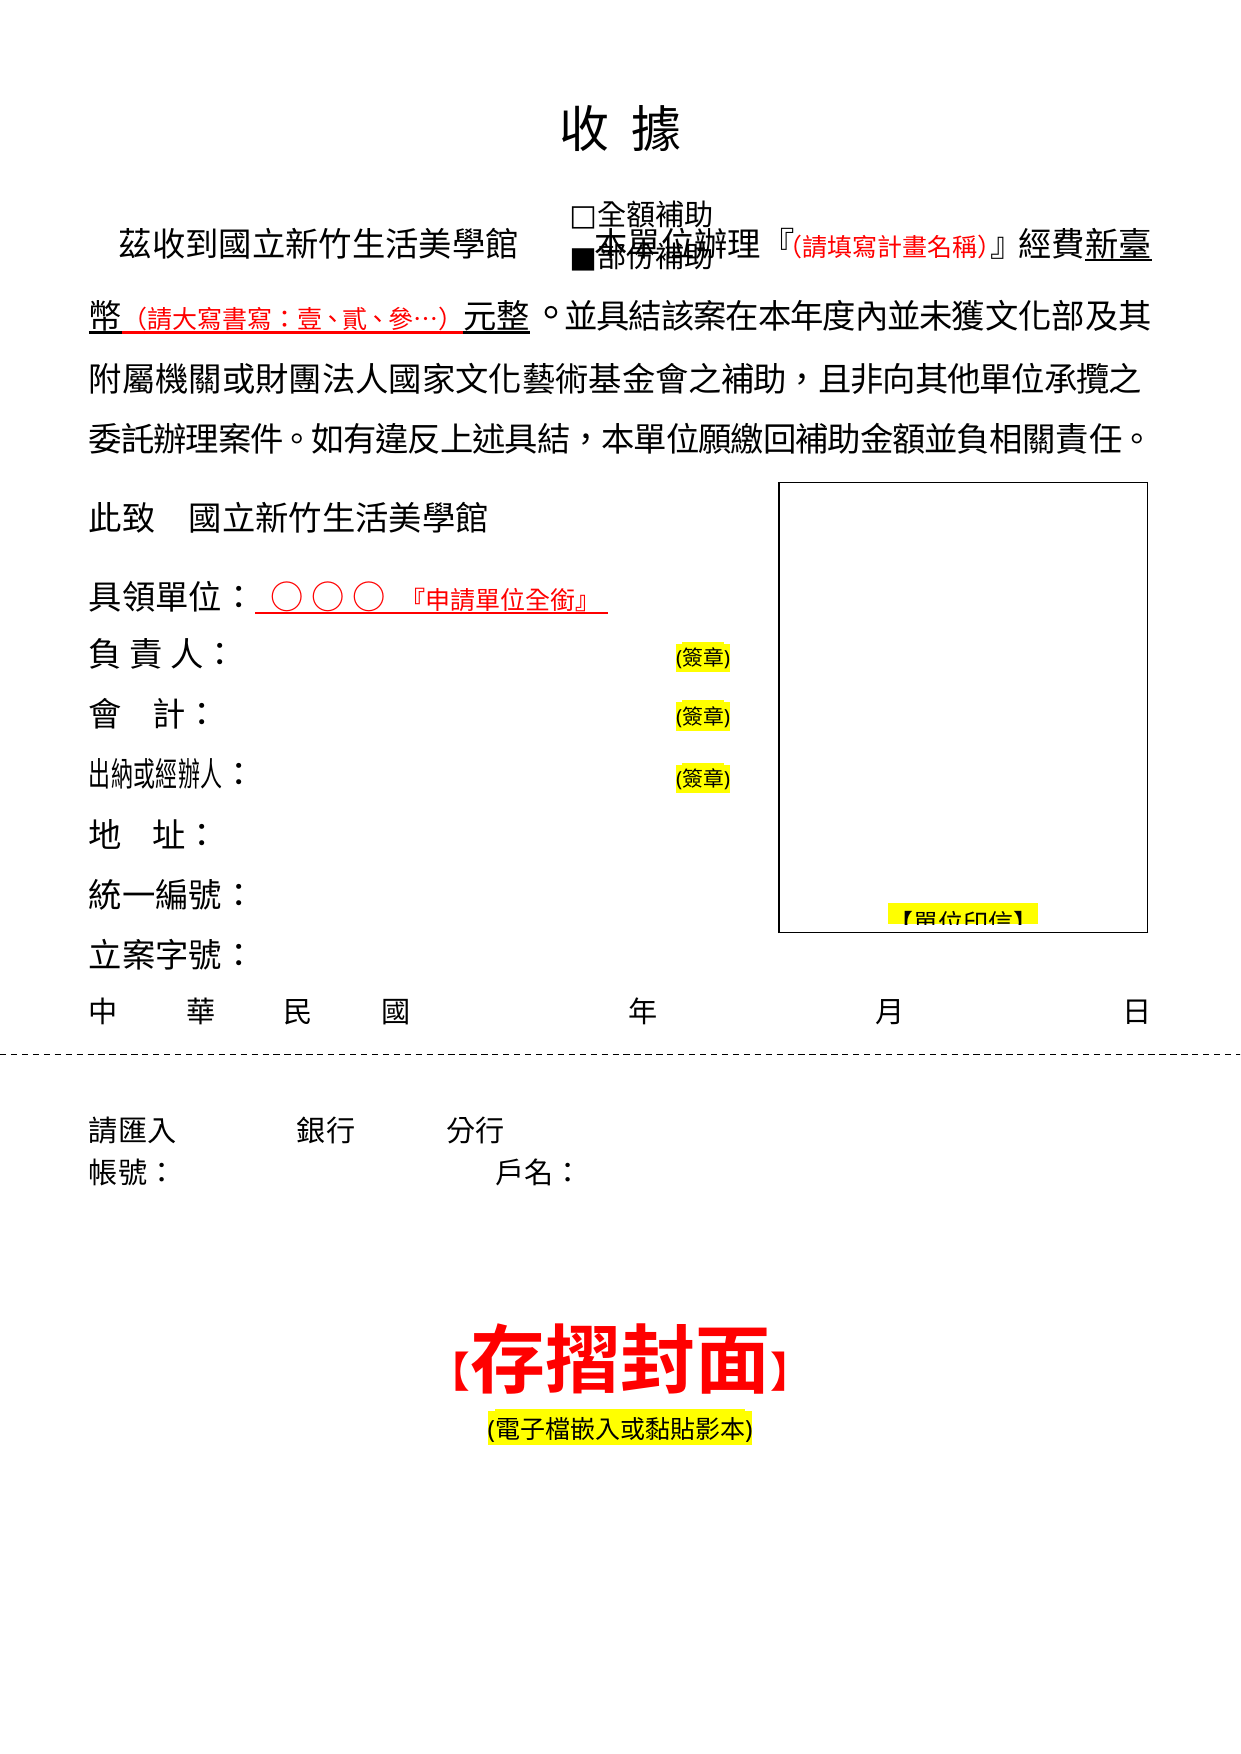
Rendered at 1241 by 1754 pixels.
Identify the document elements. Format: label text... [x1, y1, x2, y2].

text [1148, 869, 1152, 917]
text 中華民國 年 月 日 [89, 989, 1152, 1031]
text [780, 748, 1147, 796]
text 地 址： [89, 808, 778, 857]
text 出納或經辦人： [89, 748, 778, 796]
text [780, 808, 1147, 857]
text ■部份補助 [569, 234, 745, 270]
text 負 責 人： [89, 631, 778, 677]
text 此致 國立新竹生活美學館 [89, 492, 778, 540]
text 立案字號： [89, 929, 1152, 977]
text □全額補助 [569, 192, 745, 234]
text 【存摺封面】 [349, 1301, 890, 1409]
text (電子檔嵌入或黏貼影本) [349, 1409, 890, 1445]
text 【單位印信】 [794, 903, 1132, 924]
text [780, 492, 1147, 540]
text [780, 869, 1147, 917]
text 會 計： [89, 688, 778, 736]
text 具領單位： ○ ○ ○ 『申請單位全銜』 [89, 571, 778, 619]
text [780, 571, 1147, 619]
text 請匯入 銀行 分行 [89, 1107, 1152, 1150]
text [780, 688, 1147, 736]
text [1148, 808, 1152, 857]
text [1148, 631, 1152, 677]
text 帳號： 戶名： [89, 1150, 1152, 1192]
text 茲收到國立新竹生活美學館 本單位辦理『（請填寫計畫名稱）』經費新臺幣（請大寫書寫：壹、貳、參…）元整。並具結該案在本年度內並未獲文化部及其附屬機關或財團法人國家文化藝術基金會之補助，且非向其他單位承攬之委託辦理案件。如有違反上述具結，本單位願繳回補助金額並負相關責任。 [89, 217, 1152, 461]
text (簽章) [629, 700, 730, 731]
text 收 據 [89, 89, 1152, 162]
text [1148, 748, 1152, 796]
text [1148, 688, 1152, 736]
text [780, 631, 1147, 677]
text (簽章) [629, 642, 730, 672]
text (簽章) [629, 763, 730, 793]
text 統一編號： [89, 869, 778, 917]
